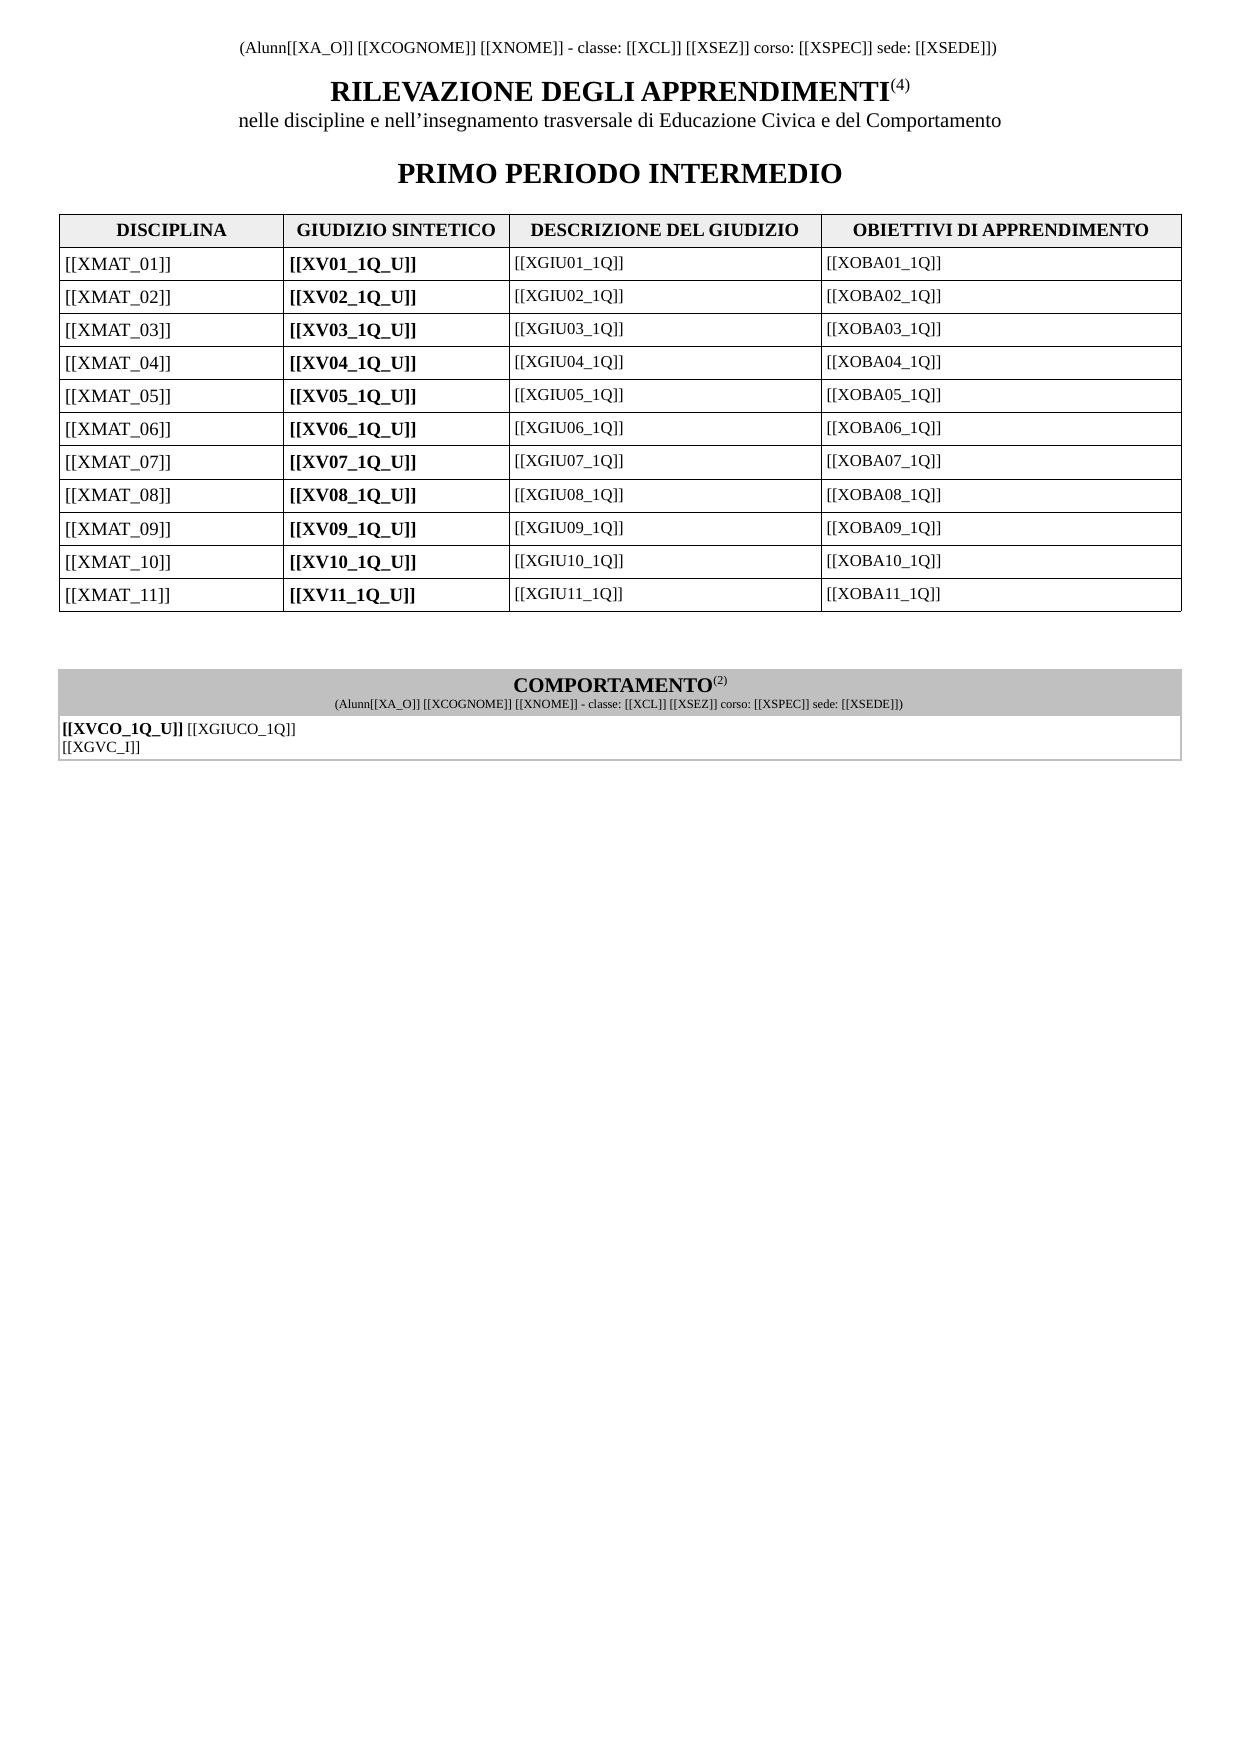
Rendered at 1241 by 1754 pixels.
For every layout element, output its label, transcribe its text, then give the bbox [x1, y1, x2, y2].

table_cell [[XGIU07_1Q]] [510, 446, 821, 478]
table_cell [[XOBA03_1Q]] [822, 314, 1181, 346]
table_cell [[XV06_1Q_U]] [284, 413, 509, 445]
table_header DESCRIZIONE DEL GIUDIZIO [510, 215, 821, 247]
table_cell [[XGIU10_1Q]] [510, 546, 821, 578]
table_cell [[XMAT_09]] [60, 513, 283, 545]
table_cell [[XV10_1Q_U]] [284, 546, 509, 578]
table_cell [[XV01_1Q_U]] [284, 248, 509, 280]
table_cell [[XV08_1Q_U]] [284, 480, 509, 512]
table_cell [[XMAT_08]] [60, 480, 283, 512]
table_cell [[XV04_1Q_U]] [284, 347, 509, 379]
table_cell [[XGIU09_1Q]] [510, 513, 821, 545]
table_cell [[XGIU03_1Q]] [510, 314, 821, 346]
table_cell [[XGIU02_1Q]] [510, 281, 821, 313]
text RILEVAZIONE DEGLI APPRENDIMENTI(4) [59, 74, 1181, 108]
table_cell [[XVCO_1Q_U]] [[XGIUCO_1Q]] [[XGVC_I]] [60, 716, 1180, 759]
text PRIMO PERIODO INTERMEDIO [59, 156, 1181, 189]
table_cell [[XMAT_11]] [60, 579, 283, 611]
table_cell [[XMAT_03]] [60, 314, 283, 346]
table_cell [[XOBA06_1Q]] [822, 413, 1181, 445]
table_cell [[XMAT_01]] [60, 248, 283, 280]
table_cell [[XOBA09_1Q]] [822, 513, 1181, 545]
table_cell [[XMAT_06]] [60, 413, 283, 445]
text (Alunn[[XA_O]] [[XCOGNOME]] [[XNOME]] - classe: [[XCL]] [[XSEZ]] corso: [[XSPEC]] sede: [[XSEDE]]) [59, 38, 1181, 57]
table_cell [[XV02_1Q_U]] [284, 281, 509, 313]
table_cell [[XOBA04_1Q]] [822, 347, 1181, 379]
table_cell [[XMAT_05]] [60, 380, 283, 412]
table_cell [[XMAT_07]] [60, 446, 283, 478]
table_cell [[XOBA11_1Q]] [822, 579, 1181, 611]
table_header OBIETTIVI DI APPRENDIMENTO [822, 215, 1181, 247]
table_cell [[XMAT_10]] [60, 546, 283, 578]
table_cell [[XGIU08_1Q]] [510, 480, 821, 512]
table_cell [[XOBA07_1Q]] [822, 446, 1181, 478]
table_cell [[XGIU06_1Q]] [510, 413, 821, 445]
table_header COMPORTAMENTO(2) (Alunn[[XA_O]] [[XCOGNOME]] [[XNOME]] - classe: [[XCL]] [[XSEZ]] corso: [[XSPEC]] sede: [[XSEDE]]) [60, 670, 1180, 714]
table_cell [[XGIU05_1Q]] [510, 380, 821, 412]
table_cell [[XOBA05_1Q]] [822, 380, 1181, 412]
table_cell [[XMAT_04]] [60, 347, 283, 379]
table_cell [[XOBA01_1Q]] [822, 248, 1181, 280]
table_cell [[XOBA02_1Q]] [822, 281, 1181, 313]
table_cell [[XOBA10_1Q]] [822, 546, 1181, 578]
table_header GIUDIZIO SINTETICO [284, 215, 509, 247]
table_header DISCIPLINA [60, 215, 283, 247]
table_cell [[XV11_1Q_U]] [284, 579, 509, 611]
table_cell [[XV03_1Q_U]] [284, 314, 509, 346]
table_cell [[XV05_1Q_U]] [284, 380, 509, 412]
table_cell [[XMAT_02]] [60, 281, 283, 313]
table_cell [[XV07_1Q_U]] [284, 446, 509, 478]
table_cell [[XGIU04_1Q]] [510, 347, 821, 379]
table_cell [[XGIU11_1Q]] [510, 579, 821, 611]
table_cell [[XGIU01_1Q]] [510, 248, 821, 280]
table_cell [[XOBA08_1Q]] [822, 480, 1181, 512]
table_cell [[XV09_1Q_U]] [284, 513, 509, 545]
text nelle discipline e nell’insegnamento trasversale di Educazione Civica e del Comportamento [59, 108, 1181, 132]
